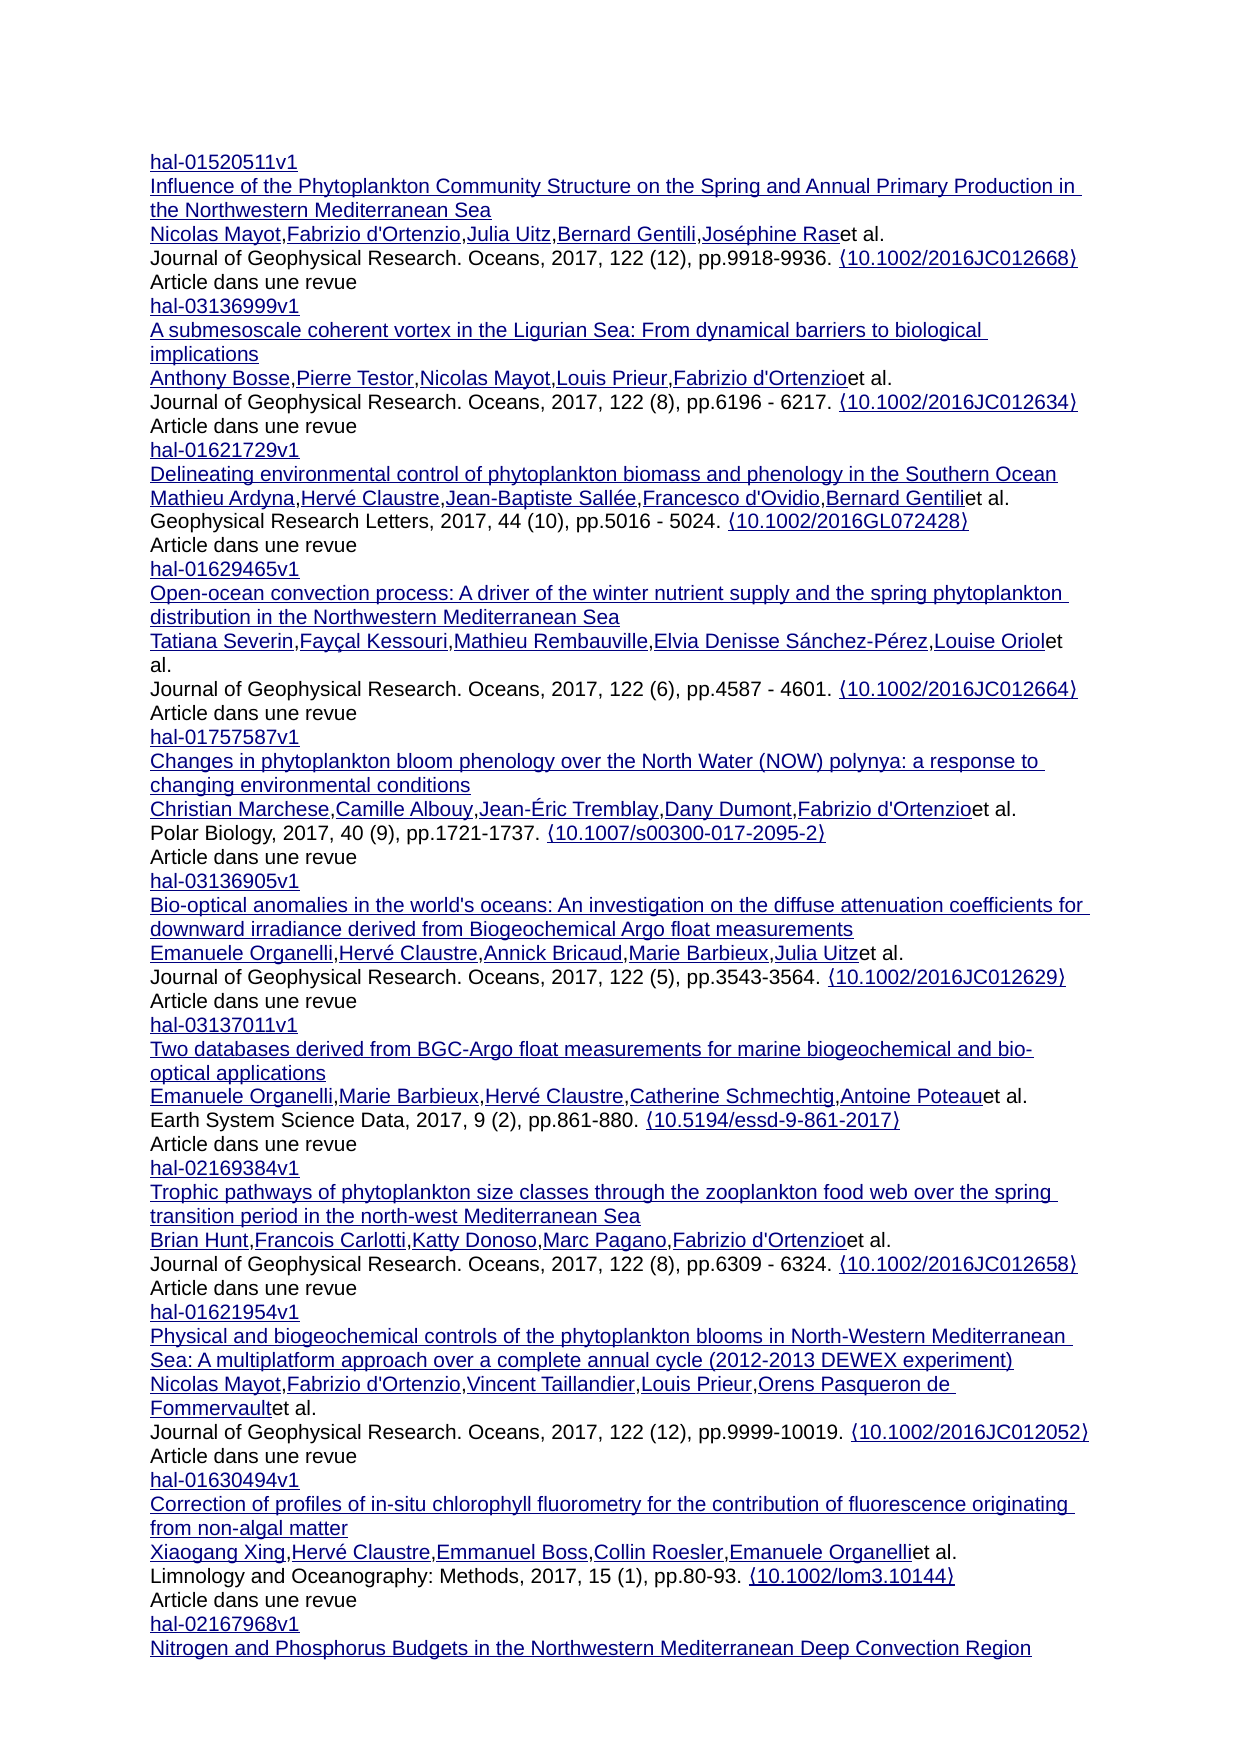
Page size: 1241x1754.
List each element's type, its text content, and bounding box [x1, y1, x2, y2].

table_cell Physical and biogeochemical controls of the phytoplankton blooms in North-Western Mediterranean Sea: A multiplatform approach over a complete annual cycle (2012-2013 DEWEX experiment) Nicolas Mayot,Fabrizio d'Ortenzio,Vincent Taillandier,Louis Prieur,Orens Pasqueron de Fommervaultet al. Journal of Geophysical Research. Oceans, 2017, 122 (12), pp.9999-10019. ⟨10.1002/2016JC012052⟩ Article dans une revue hal-01630494v1 [150, 1324, 1090, 1492]
table_cell downward irradiance derived from Biogeochemical Argo float measurements Emanuele Organelli,Hervé Claustre,Annick Bricaud,Marie Barbieux,Julia Uitzet al. Journal of Geophysical Research. Oceans, 2017, 122 (5), pp.3543-3564. ⟨10.1002/2016JC012629⟩ Article dans une revue hal-03137011v1 [150, 915, 1090, 1036]
table_cell Trophic pathways of phytoplankton size classes through the zooplankton food web over the spring transition period in the north-west Mediterranean Sea Brian Hunt,Francois Carlotti,Katty Donoso,Marc Pagano,Fabrizio d'Ortenzioet al. Journal of Geophysical Research. Oceans, 2017, 122 (8), pp.6309 - 6324. ⟨10.1002/2016JC012658⟩ Article dans une revue hal-01621954v1 [150, 1180, 1090, 1324]
table_cell Open-ocean convection process: A driver of the winter nutrient supply and the spring phytoplankton distribution in the Northwestern Mediterranean Sea Tatiana Severin,Fayçal Kessouri,Mathieu Rembauville,Elvia Denisse Sánchez-Pérez,Louise Oriolet al. Journal of Geophysical Research. Oceans, 2017, 122 (6), pp.4587 - 4601. ⟨10.1002/2016JC012664⟩ Article dans une revue hal-01757587v1 [150, 581, 1090, 749]
table_cell Two databases derived from BGC-Argo float measurements for marine biogeochemical and bio-optical applications Emanuele Organelli,Marie Barbieux,Hervé Claustre,Catherine Schmechtig,Antoine Poteauet al. Earth System Science Data, 2017, 9 (2), pp.861-880. ⟨10.5194/essd-9-861-2017⟩ Article dans une revue hal-02169384v1 [150, 1036, 1090, 1180]
table_cell Influence of the Phytoplankton Community Structure on the Spring and Annual Primary Production in the Northwestern Mediterranean Sea Nicolas Mayot,Fabrizio d'Ortenzio,Julia Uitz,Bernard Gentili,Joséphine Raset al. Journal of Geophysical Research. Oceans, 2017, 122 (12), pp.9918-9936. ⟨10.1002/2016JC012668⟩ Article dans une revue hal-03136999v1 [150, 174, 1090, 318]
table_cell Bio-optical anomalies in the world's oceans: An investigation on the diffuse attenuation coefficients for [150, 893, 1090, 914]
table_cell Nitrogen and Phosphorus Budgets in the Northwestern Mediterranean Deep Convection Region [150, 1635, 1090, 1659]
table_cell Delineating environmental control of phytoplankton biomass and phenology in the Southern Ocean Mathieu Ardyna,Hervé Claustre,Jean-Baptiste Sallée,Francesco d'Ovidio,Bernard Gentiliet al. Geophysical Research Letters, 2017, 44 (10), pp.5016 - 5024. ⟨10.1002/2016GL072428⟩ Article dans une revue hal-01629465v1 [150, 461, 1090, 581]
table_cell Changes in phytoplankton bloom phenology over the North Water (NOW) polynya: a response to changing environmental conditions Christian Marchese,Camille Albouy,Jean-Éric Tremblay,Dany Dumont,Fabrizio d'Ortenzioet al. Polar Biology, 2017, 40 (9), pp.1721-1737. ⟨10.1007/s00300-017-2095-2⟩ Article dans une revue hal-03136905v1 [150, 749, 1090, 893]
table_cell A submesoscale coherent vortex in the Ligurian Sea: From dynamical barriers to biological implications Anthony Bosse,Pierre Testor,Nicolas Mayot,Louis Prieur,Fabrizio d'Ortenzioet al. Journal of Geophysical Research. Oceans, 2017, 122 (8), pp.6196 - 6217. ⟨10.1002/2016JC012634⟩ Article dans une revue hal-01621729v1 [150, 318, 1090, 461]
table_cell Correction of profiles of in-situ chlorophyll fluorometry for the contribution of fluorescence originating from non-algal matter Xiaogang Xing,Hervé Claustre,Emmanuel Boss,Collin Roesler,Emanuele Organelliet al. Limnology and Oceanography: Methods, 2017, 15 (1), pp.80-93. ⟨10.1002/lom3.10144⟩ Article dans une revue hal-02167968v1 [150, 1492, 1090, 1635]
table_cell hal-01520511v1 [150, 150, 1090, 174]
